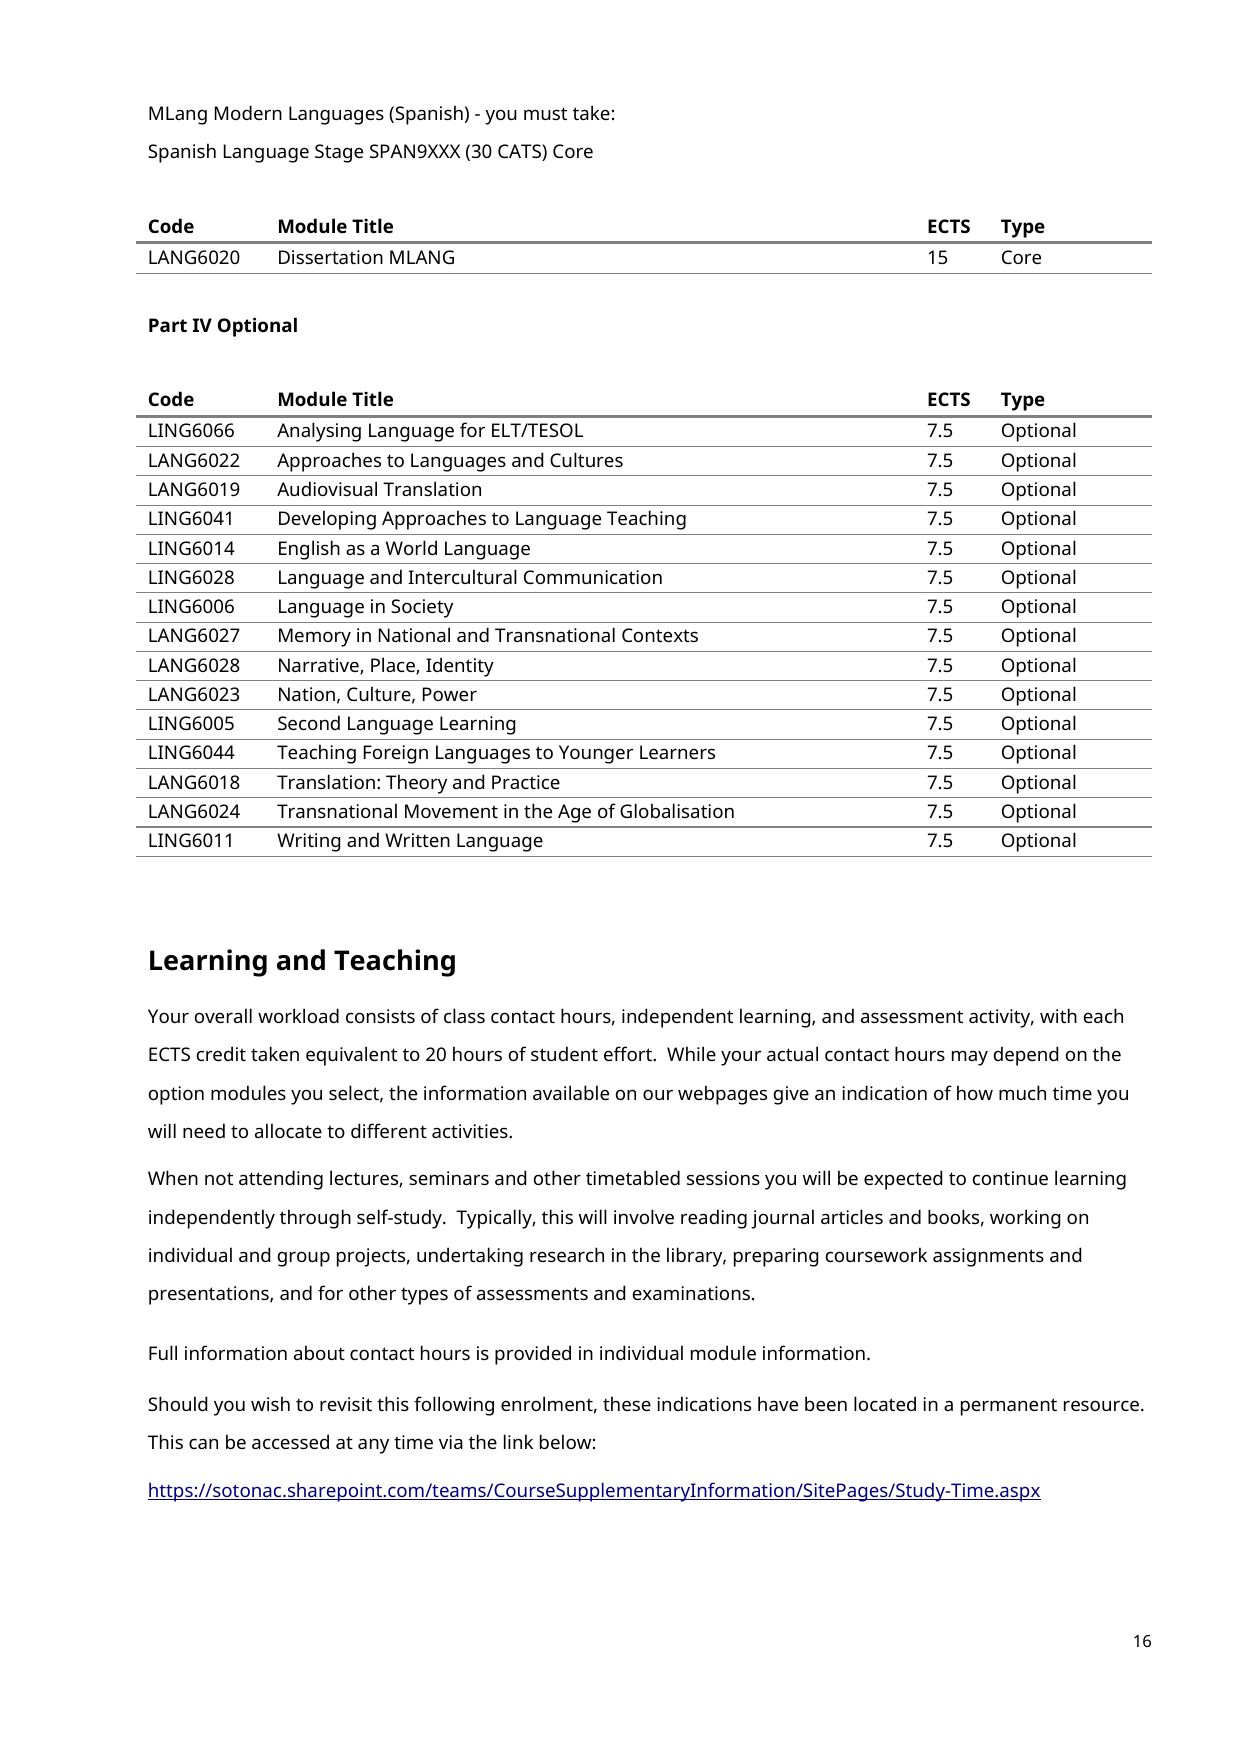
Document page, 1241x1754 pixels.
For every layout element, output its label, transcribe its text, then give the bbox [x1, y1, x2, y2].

table_cell LING6066 [136, 418, 266, 446]
table_cell Developing Approaches to Language Teaching [266, 506, 916, 534]
table_cell Language in Society [266, 593, 916, 622]
table_cell 7.5 [916, 710, 989, 739]
table_cell LING6028 [136, 564, 266, 592]
table_cell Translation: Theory and Practice [266, 769, 916, 797]
table_cell 7.5 [916, 506, 989, 534]
table_cell LANG6019 [136, 476, 266, 504]
table_cell Optional [989, 418, 1152, 446]
table_cell 7.5 [916, 593, 989, 622]
table_cell LANG6022 [136, 447, 266, 475]
table_cell LING6011 [136, 828, 266, 856]
table_cell Optional [989, 681, 1152, 709]
table_cell LANG6020 [136, 244, 266, 273]
table_cell Optional [989, 506, 1152, 534]
table_cell Optional [989, 564, 1152, 592]
table_cell Optional [989, 769, 1152, 797]
table_cell Writing and Written Language [266, 828, 916, 856]
text Your overall workload consists of class contact hours, independent learning, and assessment activity, with each ECTS credit taken equivalent to 20 hours of student effort. While your actual contact hours may depend on the option modules you select, the information available on our webpages give an indication of how much time you will need to allocate to different activities. [148, 1003, 1152, 1144]
table_cell Module Title [266, 213, 916, 241]
table_cell Audiovisual Translation [266, 476, 916, 504]
text Should you wish to revisit this following enrolment, these indications have been located in a permanent resource. This can be accessed at any time via the link below: [148, 1391, 1152, 1455]
table_cell Optional [989, 710, 1152, 739]
table_cell MLang Modern Languages (Spanish) - you must take: Spanish Language Stage SPAN9XXX (30 CATS) Core [136, 99, 1152, 213]
table_cell Second Language Learning [266, 710, 916, 739]
table_cell LING6005 [136, 710, 266, 739]
table_cell Code [136, 386, 266, 414]
table_cell 7.5 [916, 652, 989, 680]
table_cell 7.5 [916, 740, 989, 768]
table_cell Nation, Culture, Power [266, 681, 916, 709]
table_cell Analysing Language for ELT/TESOL [266, 418, 916, 446]
table_cell LANG6028 [136, 652, 266, 680]
subtitle Learning and Teaching [148, 942, 1152, 979]
table_cell Part IV Optional [136, 274, 1152, 386]
table_cell LANG6027 [136, 623, 266, 651]
table_cell Optional [989, 652, 1152, 680]
table_cell Optional [989, 535, 1152, 563]
table_cell LING6041 [136, 506, 266, 534]
table_cell ECTS [916, 213, 989, 241]
table_cell Core [989, 244, 1152, 273]
table_cell Optional [989, 828, 1152, 856]
table_cell Optional [989, 623, 1152, 651]
table_cell Module Title [266, 386, 916, 414]
table_cell 15 [916, 244, 989, 273]
table_cell LANG6024 [136, 798, 266, 826]
table_cell Type [989, 213, 1152, 241]
table_cell Optional [989, 476, 1152, 504]
table_cell 7.5 [916, 828, 989, 856]
table_cell Language and Intercultural Communication [266, 564, 916, 592]
table_cell Transnational Movement in the Age of Globalisation [266, 798, 916, 826]
table_cell 7.5 [916, 798, 989, 826]
table_cell 7.5 [916, 623, 989, 651]
table_cell Teaching Foreign Languages to Younger Learners [266, 740, 916, 768]
table_cell Optional [989, 798, 1152, 826]
table_cell 7.5 [916, 564, 989, 592]
table_cell Narrative, Place, Identity [266, 652, 916, 680]
table_cell Approaches to Languages and Cultures [266, 447, 916, 475]
table_cell LANG6018 [136, 769, 266, 797]
table_cell Optional [989, 593, 1152, 622]
table_cell English as a World Language [266, 535, 916, 563]
text When not attending lectures, seminars and other timetabled sessions you will be expected to continue learning independently through self-study. Typically, this will involve reading journal articles and books, working on individual and group projects, undertaking research in the library, preparing coursework assignments and presentations, and for other types of assessments and examinations. [148, 1166, 1152, 1306]
table_cell 7.5 [916, 447, 989, 475]
table_cell Memory in National and Transnational Contexts [266, 623, 916, 651]
table_cell Optional [989, 447, 1152, 475]
table_cell Dissertation MLANG [266, 244, 916, 273]
table_cell LING6044 [136, 740, 266, 768]
table_cell 7.5 [916, 418, 989, 446]
table_cell ECTS [916, 386, 989, 414]
text Full information about contact hours is provided in individual module information. [148, 1341, 1152, 1366]
table_cell Type [989, 386, 1152, 414]
text https://sotonac.sharepoint.com/teams/CourseSupplementaryInformation/SitePages/Study-Time.aspx [148, 1477, 1152, 1503]
table_cell Code [136, 213, 266, 241]
table_cell 7.5 [916, 535, 989, 563]
table_cell LING6014 [136, 535, 266, 563]
table_cell 7.5 [916, 769, 989, 797]
table_cell Optional [989, 740, 1152, 768]
table_cell LANG6023 [136, 681, 266, 709]
table_cell LING6006 [136, 593, 266, 622]
table_cell 7.5 [916, 681, 989, 709]
table_cell 7.5 [916, 476, 989, 504]
